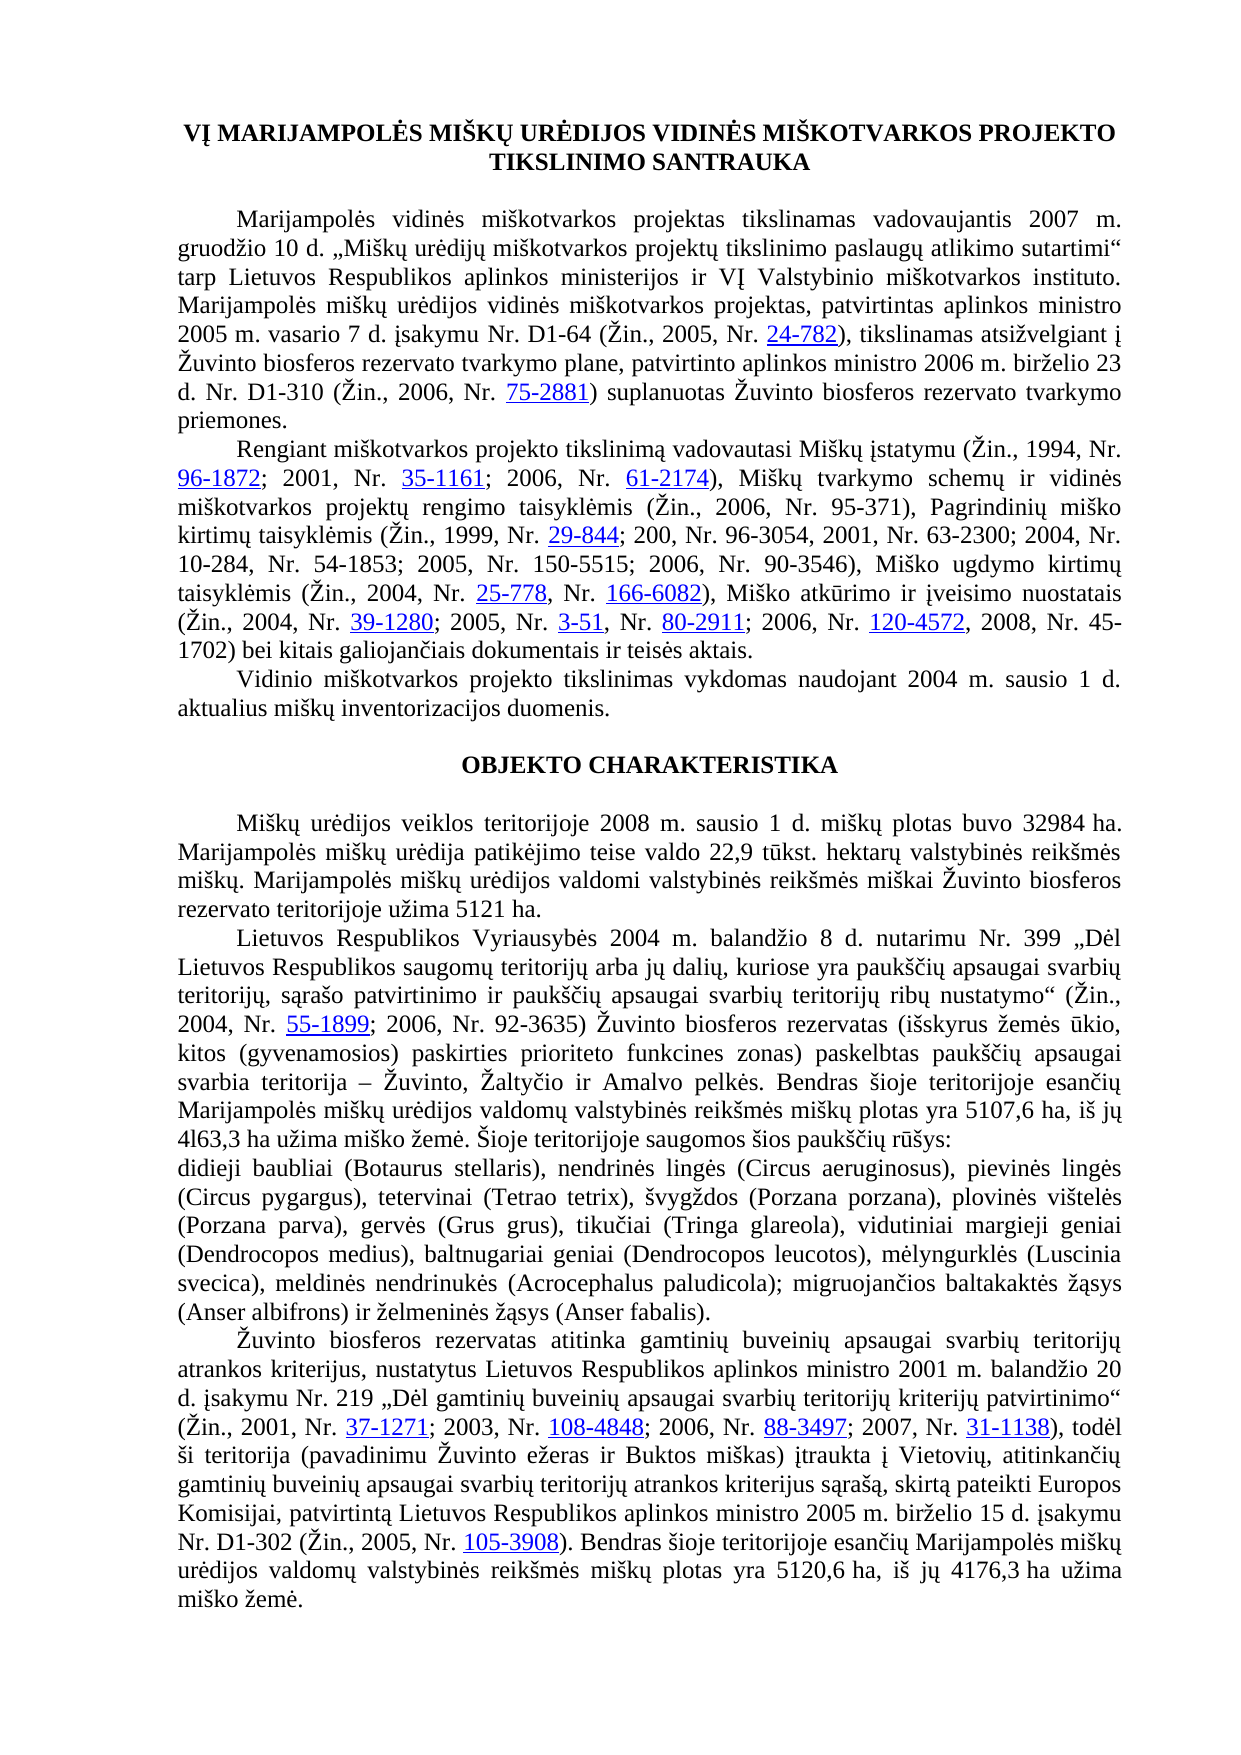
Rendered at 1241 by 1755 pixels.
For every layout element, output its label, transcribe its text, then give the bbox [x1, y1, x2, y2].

text OBJEKTO CHARAKTERISTIKA [177, 751, 1122, 779]
text Marijampolės vidinės miškotvarkos projektas tikslinamas vadovaujantis 2007 m. gruodžio 10 d. „Miškų urėdijų miškotvarkos projektų tikslinimo paslaugų atlikimo sutartimi“ tarp Lietuvos Respublikos aplinkos ministerijos ir VĮ Valstybinio miškotvarkos instituto. Marijampolės miškų urėdijos vidinės miškotvarkos projektas, patvirtintas aplinkos ministro 2005 m. vasario 7 d. įsakymu Nr. D1-64 (Žin., 2005, Nr. 24-782), tikslinamas atsižvelgiant į Žuvinto biosferos rezervato tvarkymo plane, patvirtinto aplinkos ministro 2006 m. birželio 23 d. Nr. D1-310 (Žin., 2006, Nr. 75-2881) suplanuotas Žuvinto biosferos rezervato tvarkymo priemones. [177, 204, 1122, 434]
text Vidinio miškotvarkos projekto tikslinimas vykdomas naudojant 2004 m. sausio 1 d. aktualius miškų inventorizacijos duomenis. [177, 664, 1122, 722]
text Rengiant miškotvarkos projekto tikslinimą vadovautasi Miškų įstatymu (Žin., 1994, Nr. 96-1872; 2001, Nr. 35-1161; 2006, Nr. 61-2174), Miškų tvarkymo schemų ir vidinės miškotvarkos projektų rengimo taisyklėmis (Žin., 2006, Nr. 95-371), Pagrindinių miško kirtimų taisyklėmis (Žin., 1999, Nr. 29-844; 200, Nr. 96-3054, 2001, Nr. 63-2300; 2004, Nr. 10-284, Nr. 54-1853; 2005, Nr. 150-5515; 2006, Nr. 90-3546), Miško ugdymo kirtimų taisyklėmis (Žin., 2004, Nr. 25-778, Nr. 166-6082), Miško atkūrimo ir įveisimo nuostatais (Žin., 2004, Nr. 39-1280; 2005, Nr. 3-51, Nr. 80-2911; 2006, Nr. 120-4572, 2008, Nr. 45-1702) bei kitais galiojančiais dokumentais ir teisės aktais. [177, 434, 1122, 664]
text Lietuvos Respublikos Vyriausybės 2004 m. balandžio 8 d. nutarimu Nr. 399 „Dėl Lietuvos Respublikos saugomų teritorijų arba jų dalių, kuriose yra paukščių apsaugai svarbių teritorijų, sąrašo patvirtinimo ir paukščių apsaugai svarbių teritorijų ribų nustatymo“ (Žin., 2004, Nr. 55-1899; 2006, Nr. 92-3635) Žuvinto biosferos rezervatas (išskyrus žemės ūkio, kitos (gyvenamosios) paskirties prioriteto funkcines zonas) paskelbtas paukščių apsaugai svarbia teritorija – Žuvinto, Žaltyčio ir Amalvo pelkės. Bendras šioje teritorijoje esančių Marijampolės miškų urėdijos valdomų valstybinės reikšmės miškų plotas yra 5107,6 ha, iš jų 4l63,3 ha užima miško žemė. Šioje teritorijoje saugomos šios paukščių rūšys: [177, 923, 1122, 1153]
text didieji baubliai (Botaurus stellaris), nendrinės lingės (Circus aeruginosus), pievinės lingės (Circus pygargus), tetervinai (Tetrao tetrix), švygždos (Porzana porzana), plovinės vištelės (Porzana parva), gervės (Grus grus), tikučiai (Tringa glareola), vidutiniai margieji geniai (Dendrocopos medius), baltnugariai geniai (Dendrocopos leucotos), mėlyngurklės (Luscinia svecica), meldinės nendrinukės (Acrocephalus paludicola); migruojančios baltakaktės žąsys (Anser albifrons) ir želmeninės žąsys (Anser fabalis). [177, 1153, 1122, 1326]
text VĮ MARIJAMPOLĖS MIŠKŲ URĖDIJOS VIDINĖS MIŠKOTVARKOS PROJEKTO TIKSLINIMO SANTRAUKA [177, 118, 1122, 176]
text Miškų urėdijos veiklos teritorijoje 2008 m. sausio 1 d. miškų plotas buvo 32984 ha. Marijampolės miškų urėdija patikėjimo teise valdo 22,9 tūkst. hektarų valstybinės reikšmės miškų. Marijampolės miškų urėdijos valdomi valstybinės reikšmės miškai Žuvinto biosferos rezervato teritorijoje užima 5121 ha. [177, 808, 1122, 923]
text Žuvinto biosferos rezervatas atitinka gamtinių buveinių apsaugai svarbių teritorijų atrankos kriterijus, nustatytus Lietuvos Respublikos aplinkos ministro 2001 m. balandžio 20 d. įsakymu Nr. 219 „Dėl gamtinių buveinių apsaugai svarbių teritorijų kriterijų patvirtinimo“ (Žin., 2001, Nr. 37-1271; 2003, Nr. 108-4848; 2006, Nr. 88-3497; 2007, Nr. 31-1138), todėl ši teritorija (pavadinimu Žuvinto ežeras ir Buktos miškas) įtraukta į Vietovių, atitinkančių gamtinių buveinių apsaugai svarbių teritorijų atrankos kriterijus sąrašą, skirtą pateikti Europos Komisijai, patvirtintą Lietuvos Respublikos aplinkos ministro 2005 m. birželio 15 d. įsakymu Nr. D1-302 (Žin., 2005, Nr. 105-3908). Bendras šioje teritorijoje esančių Marijampolės miškų urėdijos valdomų valstybinės reikšmės miškų plotas yra 5120,6 ha, iš jų 4176,3 ha užima miško žemė. [177, 1326, 1122, 1613]
